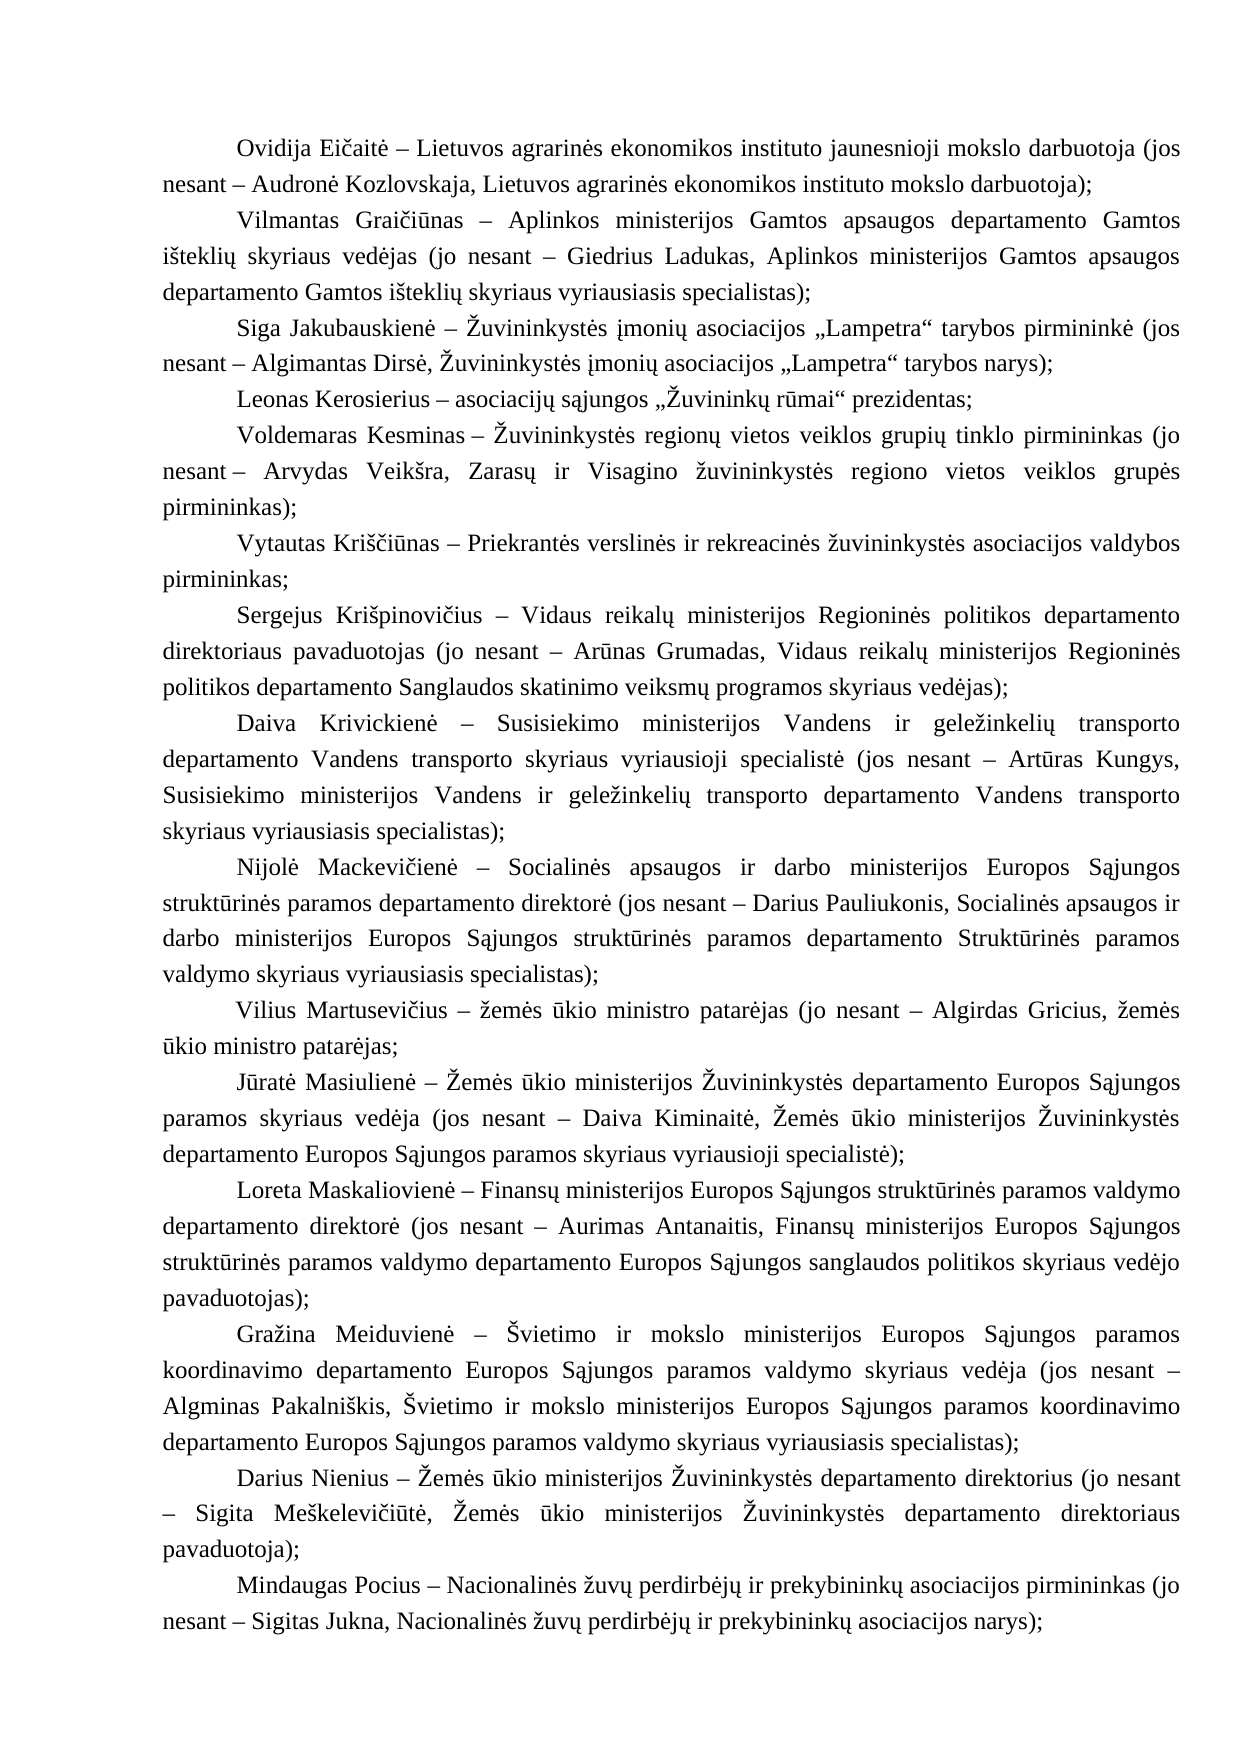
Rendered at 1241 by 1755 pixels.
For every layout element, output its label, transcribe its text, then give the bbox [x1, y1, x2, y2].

text Ovidija Eičaitė – Lietuvos agrarinės ekonomikos instituto jaunesnioji mokslo darbuotoja (jos nesant – Audronė Kozlovskaja, Lietuvos agrarinės ekonomikos instituto mokslo darbuotoja); [162, 133, 1181, 198]
text Sergejus Krišpinovičius – Vidaus reikalų ministerijos Regioninės politikos departamento direktoriaus pavaduotojas (jo nesant – Arūnas Grumadas, Vidaus reikalų ministerijos Regioninės politikos departamento Sanglaudos skatinimo veiksmų programos skyriaus vedėjas); [162, 600, 1181, 701]
text Gražina Meiduvienė – Švietimo ir mokslo ministerijos Europos Sąjungos paramos koordinavimo departamento Europos Sąjungos paramos valdymo skyriaus vedėja (jos nesant – Algminas Pakalniškis, Švietimo ir mokslo ministerijos Europos Sąjungos paramos koordinavimo departamento Europos Sąjungos paramos valdymo skyriaus vyriausiasis specialistas); [162, 1319, 1181, 1455]
text Voldemaras Kesminas – Žuvininkystės regionų vietos veiklos grupių tinklo pirmininkas (jo nesant – Arvydas Veikšra, Zarasų ir Visagino žuvininkystės regiono vietos veiklos grupės pirmininkas); [162, 420, 1181, 521]
text Jūratė Masiulienė – Žemės ūkio ministerijos Žuvininkystės departamento Europos Sąjungos paramos skyriaus vedėja (jos nesant – Daiva Kiminaitė, Žemės ūkio ministerijos Žuvininkystės departamento Europos Sąjungos paramos skyriaus vyriausioji specialistė); [162, 1067, 1181, 1168]
text Loreta Maskaliovienė – Finansų ministerijos Europos Sąjungos struktūrinės paramos valdymo departamento direktorė (jos nesant – Aurimas Antanaitis, Finansų ministerijos Europos Sąjungos struktūrinės paramos valdymo departamento Europos Sąjungos sanglaudos politikos skyriaus vedėjo pavaduotojas); [162, 1175, 1181, 1312]
text Daiva Krivickienė – Susisiekimo ministerijos Vandens ir geležinkelių transporto departamento Vandens transporto skyriaus vyriausioji specialistė (jos nesant – Artūras Kungys, Susisiekimo ministerijos Vandens ir geležinkelių transporto departamento Vandens transporto skyriaus vyriausiasis specialistas); [162, 708, 1181, 844]
text Darius Nienius – Žemės ūkio ministerijos Žuvininkystės departamento direktorius (jo nesant – Sigita Meškelevičiūtė, Žemės ūkio ministerijos Žuvininkystės departamento direktoriaus pavaduotoja); [162, 1463, 1181, 1563]
text Vilmantas Graičiūnas – Aplinkos ministerijos Gamtos apsaugos departamento Gamtos išteklių skyriaus vedėjas (jo nesant – Giedrius Ladukas, Aplinkos ministerijos Gamtos apsaugos departamento Gamtos išteklių skyriaus vyriausiasis specialistas); [162, 205, 1181, 305]
text Nijolė Mackevičienė – Socialinės apsaugos ir darbo ministerijos Europos Sąjungos struktūrinės paramos departamento direktorė (jos nesant – Darius Pauliukonis, Socialinės apsaugos ir darbo ministerijos Europos Sąjungos struktūrinės paramos departamento Struktūrinės paramos valdymo skyriaus vyriausiasis specialistas); [162, 852, 1181, 988]
text Vytautas Kriščiūnas – Priekrantės verslinės ir rekreacinės žuvininkystės asociacijos valdybos pirmininkas; [162, 528, 1181, 593]
text Mindaugas Pocius – Nacionalinės žuvų perdirbėjų ir prekybininkų asociacijos pirmininkas (jo nesant – Sigitas Jukna, Nacionalinės žuvų perdirbėjų ir prekybininkų asociacijos narys); [162, 1570, 1181, 1635]
text Vilius Martusevičius – žemės ūkio ministro patarėjas (jo nesant – Algirdas Gricius, žemės ūkio ministro patarėjas; [162, 995, 1181, 1060]
text Leonas Kerosierius – asociacijų sąjungos „Žuvininkų rūmai“ prezidentas; [162, 384, 1181, 413]
text Siga Jakubauskienė – Žuvininkystės įmonių asociacijos „Lampetra“ tarybos pirmininkė (jos nesant – Algimantas Dirsė, Žuvininkystės įmonių asociacijos „Lampetra“ tarybos narys); [162, 313, 1181, 377]
